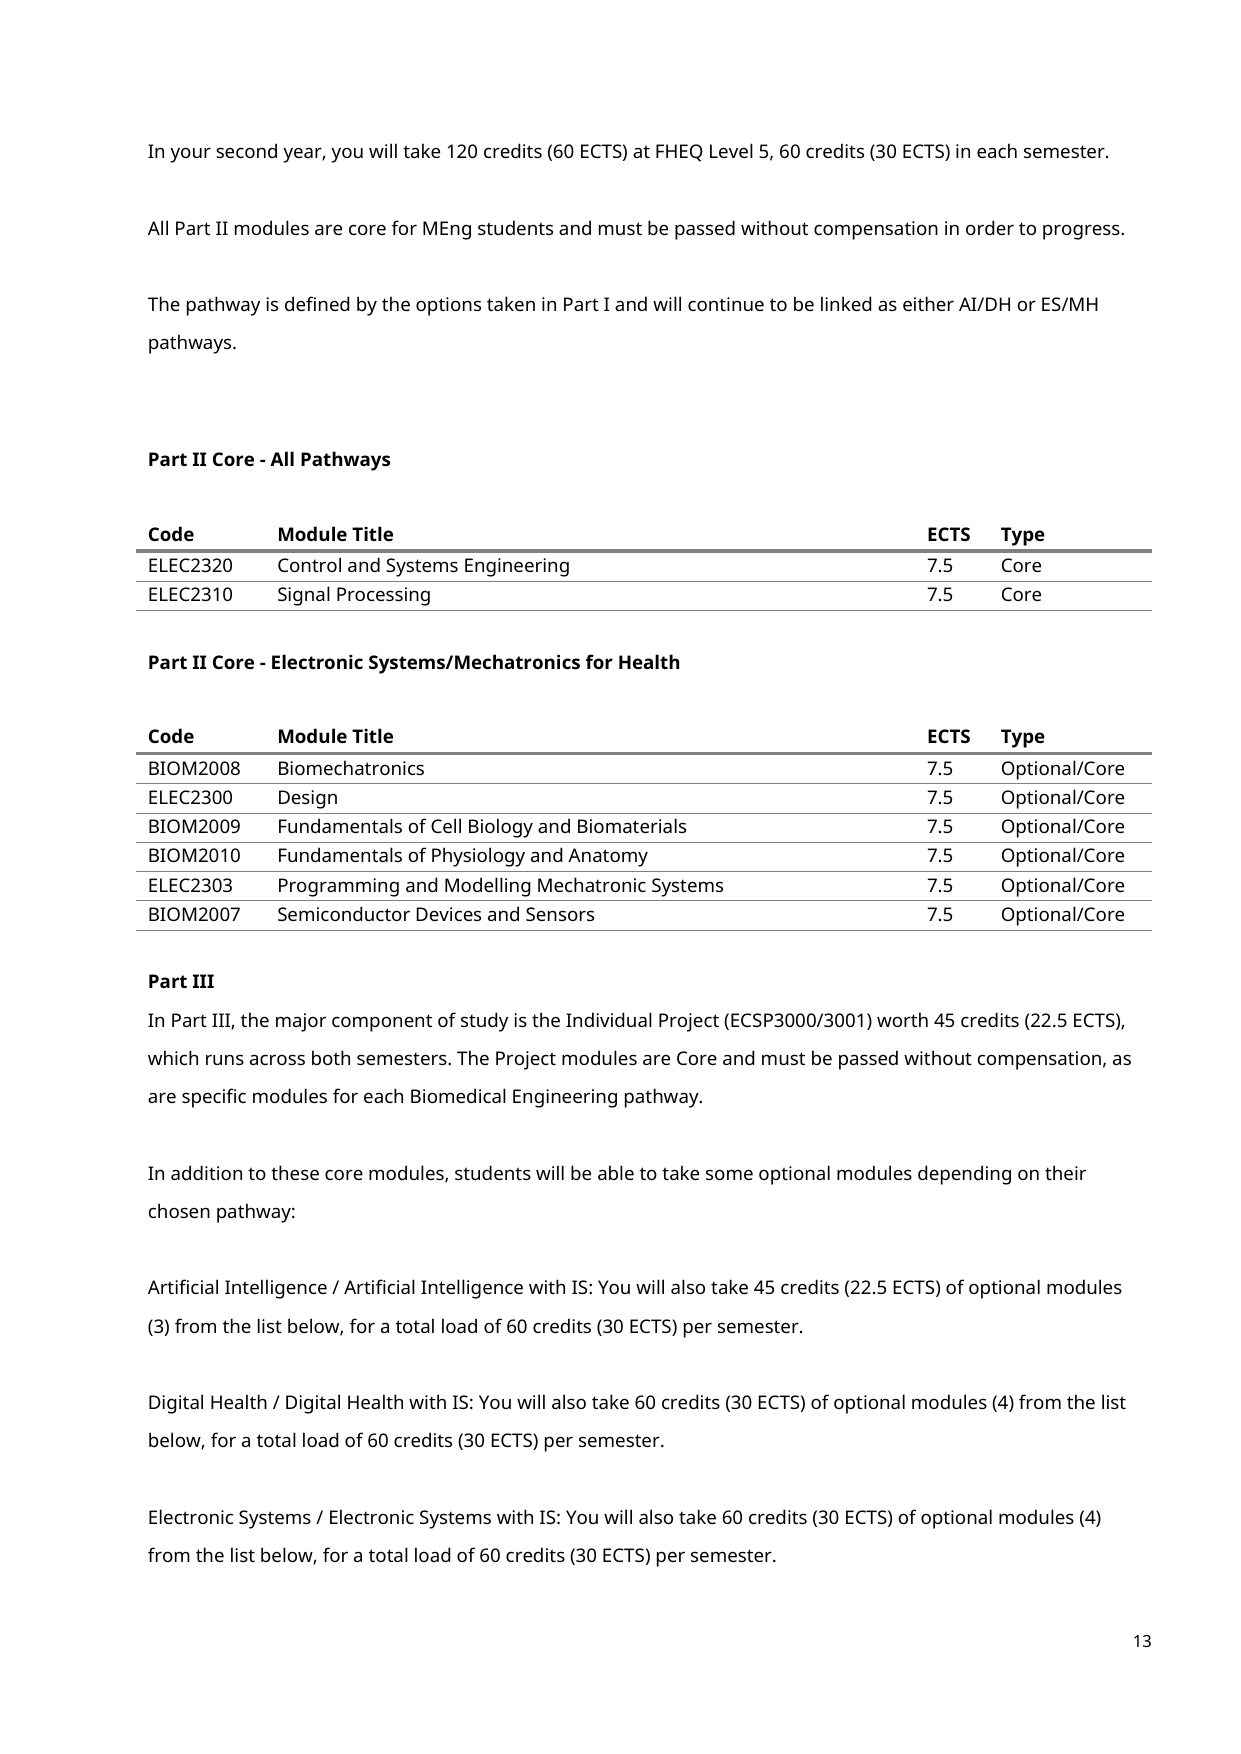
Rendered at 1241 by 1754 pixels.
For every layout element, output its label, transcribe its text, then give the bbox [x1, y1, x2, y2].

table_cell Fundamentals of Physiology and Anatomy [266, 843, 916, 871]
table_cell Core [989, 553, 1152, 581]
table_cell ECTS [916, 521, 989, 549]
table_cell Fundamentals of Cell Biology and Biomaterials [266, 814, 916, 842]
table_cell Optional/Core [989, 814, 1152, 842]
table_cell Control and Systems Engineering [266, 553, 916, 581]
table_cell Signal Processing [266, 582, 916, 610]
table_cell 7.5 [916, 553, 989, 581]
table_cell Code [136, 521, 266, 549]
table_cell Optional/Core [989, 755, 1152, 783]
table_cell 7.5 [916, 755, 989, 783]
table_cell Biomechatronics [266, 755, 916, 783]
table_cell In your second year, you will take 120 credits (60 ECTS) at FHEQ Level 5, 60 credits (30 ECTS) in each semester. All Part II modules are core for MEng students and must be passed without compensation in order to progress. The pathway is defined by the options taken in Part I and will continue to be linked as either AI/DH or ES/MH pathways. [136, 99, 1152, 408]
table_cell 7.5 [916, 843, 989, 871]
table_cell Type [989, 521, 1152, 549]
table_cell Optional/Core [989, 784, 1152, 812]
table_cell 7.5 [916, 814, 989, 842]
table_cell ELEC2303 [136, 872, 266, 900]
table_cell BIOM2007 [136, 901, 266, 929]
table_cell Part II Core - Electronic Systems/Mechatronics for Health [136, 611, 1152, 724]
table_cell BIOM2010 [136, 843, 266, 871]
table_cell Programming and Modelling Mechatronic Systems [266, 872, 916, 900]
table_cell Module Title [266, 724, 916, 752]
table_cell Part II Core - All Pathways [136, 408, 1152, 521]
table_cell Optional/Core [989, 901, 1152, 929]
table_cell Optional/Core [989, 872, 1152, 900]
table_cell ELEC2320 [136, 553, 266, 581]
table_cell Optional/Core [989, 843, 1152, 871]
table_cell ECTS [916, 724, 989, 752]
table_cell BIOM2009 [136, 814, 266, 842]
table_cell Type [989, 724, 1152, 752]
table_cell 7.5 [916, 901, 989, 929]
table_cell ELEC2300 [136, 784, 266, 812]
table_cell Module Title [266, 521, 916, 549]
table_cell 7.5 [916, 872, 989, 900]
table_cell BIOM2008 [136, 755, 266, 783]
table_cell Semiconductor Devices and Sensors [266, 901, 916, 929]
table_cell Core [989, 582, 1152, 610]
table_cell ELEC2310 [136, 582, 266, 610]
table_cell Code [136, 724, 266, 752]
table_cell 7.5 [916, 582, 989, 610]
table_cell 7.5 [916, 784, 989, 812]
table_cell Part III In Part III, the major component of study is the Individual Project (ECSP3000/3001) worth 45 credits (22.5 ECTS), which runs across both semesters. The Project modules are Core and must be passed without compensation, as are specific modules for each Biomedical Engineering pathway. In addition to these core modules, students will be able to take some optional modules depending on their chosen pathway: Artificial Intelligence / Artificial Intelligence with IS: You will also take 45 credits (22.5 ECTS) of optional modules (3) from the list below, for a total load of 60 credits (30 ECTS) per semester. Digital Health / Digital Health with IS: You will also take 60 credits (30 ECTS) of optional modules (4) from the list below, for a total load of 60 credits (30 ECTS) per semester. Electronic Systems / Electronic Systems with IS: You will also take 60 credits (30 ECTS) of optional modules (4) from the list below, for a total load of 60 credits (30 ECTS) per semester. [136, 931, 1152, 1606]
table_cell Design [266, 784, 916, 812]
